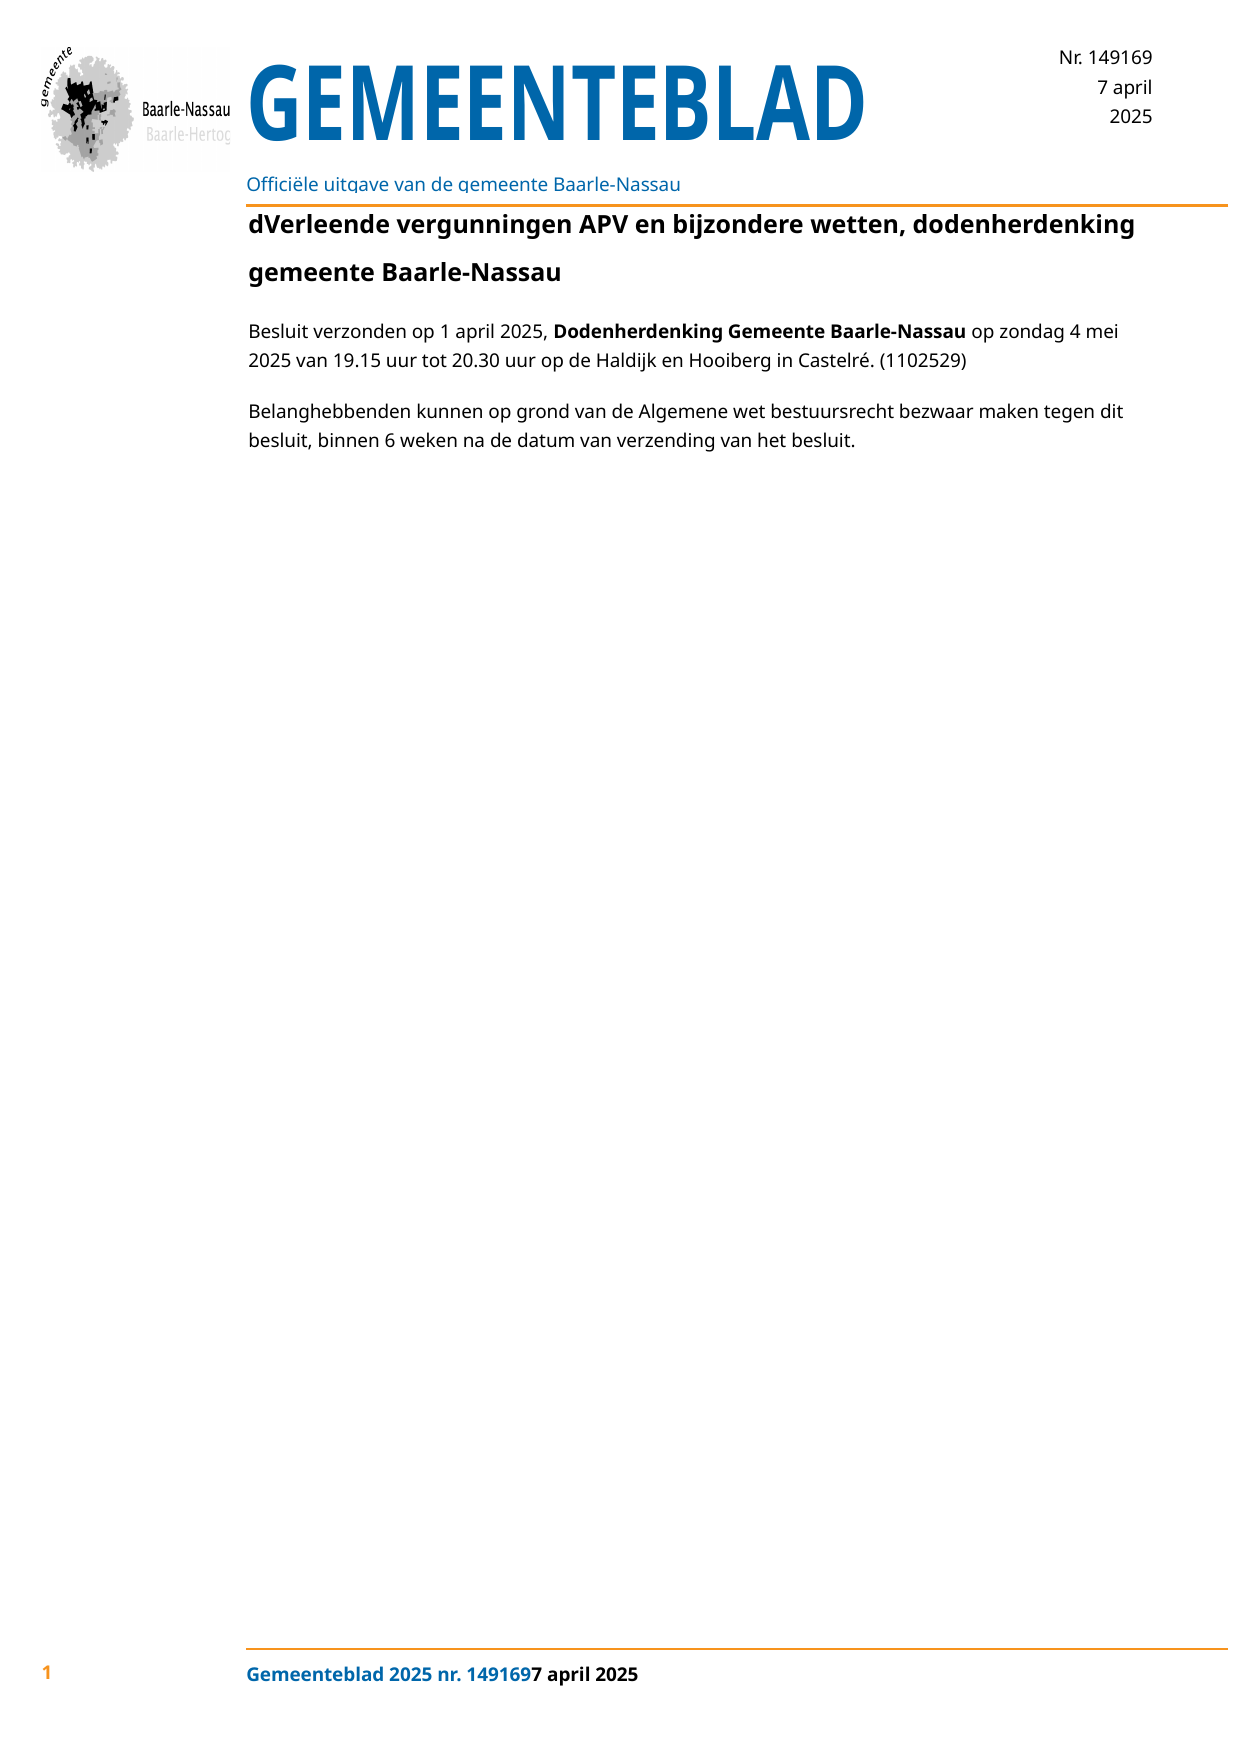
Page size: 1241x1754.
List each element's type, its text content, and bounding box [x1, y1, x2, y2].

picture [41, 47, 231, 172]
text Besluit verzonden op 1 april 2025, Dodenherdenking Gemeente Baarle-Nassau op zondag 4 mei 2025 van 19.15 uur tot 20.30 uur op de Haldijk en Hooiberg in Castelré. (1102529) [248, 318, 1152, 373]
text dVerleende vergunningen APV en bijzondere wetten, dodenherdenking gemeente Baarle-Nassau [248, 207, 1152, 288]
text Belanghebbenden kunnen op grond van de Algemene wet bestuursrecht bezwaar maken tegen dit besluit, binnen 6 weken na de datum van verzending van het besluit. [248, 398, 1152, 453]
